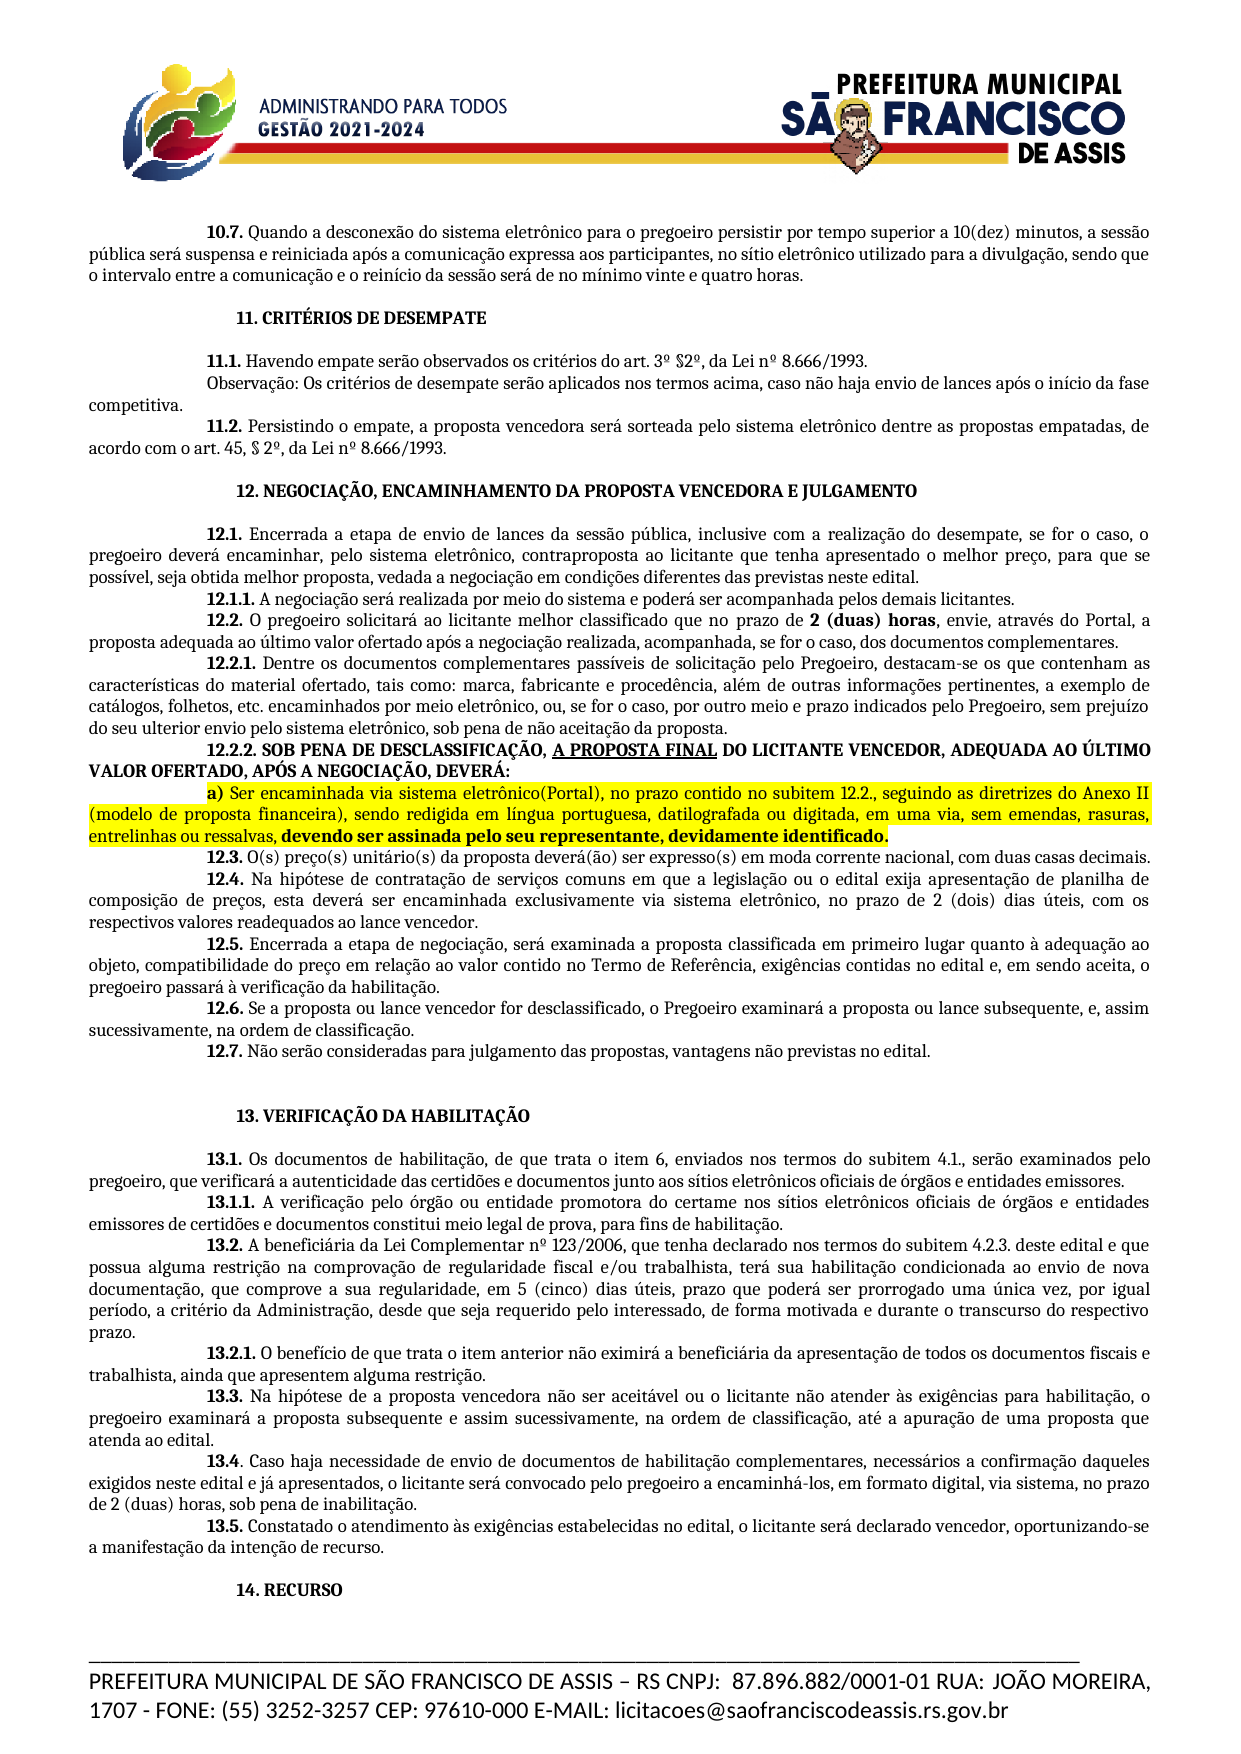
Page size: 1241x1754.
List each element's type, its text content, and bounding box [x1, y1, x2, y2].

text 12.3. O(s) preço(s) unitário(s) da proposta deverá(ão) ser expresso(s) em moda corrente nacional, com duas casas decimais. [89, 847, 1152, 868]
text a) Ser encaminhada via sistema eletrônico(Portal), no prazo contido no subitem 12.2., seguindo as diretrizes do Anexo II (modelo de proposta financeira), sendo redigida em língua portuguesa, datilografada ou digitada, em uma via, sem emendas, rasuras, entrelinhas ou ressalvas, devendo ser assinada pelo seu representante, devidamente identificado. [89, 782, 1152, 847]
text 13.3. Na hipótese de a proposta vencedora não ser aceitável ou o licitante não atender às exigências para habilitação, o pregoeiro examinará a proposta subsequente e assim sucessivamente, na ordem de classificação, até a apuração de uma proposta que atenda ao edital. [89, 1386, 1152, 1451]
text 12.1.1. A negociação será realizada por meio do sistema e poderá ser acompanhada pelos demais licitantes. [89, 588, 1152, 610]
text 11. CRITÉRIOS DE DESEMPATE [89, 308, 1152, 329]
text 12.4. Na hipótese de contratação de serviços comuns em que a legislação ou o edital exija apresentação de planilha de composição de preços, esta deverá ser encaminhada exclusivamente via sistema eletrônico, no prazo de 2 (dois) dias úteis, com os respectivos valores readequados ao lance vencedor. [89, 868, 1152, 933]
text 14. RECURSO [89, 1580, 1152, 1602]
text 12. NEGOCIAÇÃO, ENCAMINHAMENTO DA PROPOSTA VENCEDORA E JULGAMENTO [89, 480, 1152, 502]
text 12.2.1. Dentre os documentos complementares passíveis de solicitação pelo Pregoeiro, destacam-se os que contenham as características do material ofertado, tais como: marca, fabricante e procedência, além de outras informações pertinentes, a exemplo de catálogos, folhetos, etc. encaminhados por meio eletrônico, ou, se for o caso, por outro meio e prazo indicados pelo Pregoeiro, sem prejuízo do seu ulterior envio pelo sistema eletrônico, sob pena de não aceitação da proposta. [89, 653, 1152, 739]
text Observação: Os critérios de desempate serão aplicados nos termos acima, caso não haja envio de lances após o início da fase competitiva. [89, 372, 1152, 416]
text 11.1. Havendo empate serão observados os critérios do art. 3º §2º, da Lei nº 8.666/1993. [89, 351, 1152, 372]
text 12.7. Não serão consideradas para julgamento das propostas, vantagens não previstas no edital. [89, 1041, 1152, 1062]
text 13.2.1. O benefício de que trata o item anterior não eximirá a beneficiária da apresentação de todos os documentos fiscais e trabalhista, ainda que apresentem alguma restrição. [89, 1343, 1152, 1386]
text 11.2. Persistindo o empate, a proposta vencedora será sorteada pelo sistema eletrônico dentre as propostas empatadas, de acordo com o art. 45, § 2º, da Lei nº 8.666/1993. [89, 416, 1152, 459]
text 10.7. Quando a desconexão do sistema eletrônico para o pregoeiro persistir por tempo superior a 10(dez) minutos, a sessão pública será suspensa e reiniciada após a comunicação expressa aos participantes, no sítio eletrônico utilizado para a divulgação, sendo que o intervalo entre a comunicação e o reinício da sessão será de no mínimo vinte e quatro horas. [89, 222, 1152, 286]
text 13.4. Caso haja necessidade de envio de documentos de habilitação complementares, necessários a confirmação daqueles exigidos neste edital e já apresentados, o licitante será convocado pelo pregoeiro a encaminhá-los, em formato digital, via sistema, no prazo de 2 (duas) horas, sob pena de inabilitação. [89, 1451, 1152, 1515]
text 13. VERIFICAÇÃO DA HABILITAÇÃO [89, 1106, 1152, 1127]
text 13.1. Os documentos de habilitação, de que trata o item 6, enviados nos termos do subitem 4.1., serão examinados pelo pregoeiro, que verificará a autenticidade das certidões e documentos junto aos sítios eletrônicos oficiais de órgãos e entidades emissores. [89, 1149, 1152, 1192]
text 12.5. Encerrada a etapa de negociação, será examinada a proposta classificada em primeiro lugar quanto à adequação ao objeto, compatibilidade do preço em relação ao valor contido no Termo de Referência, exigências contidas no edital e, em sendo aceita, o pregoeiro passará à verificação da habilitação. [89, 933, 1152, 998]
text 13.2. A beneficiária da Lei Complementar nº 123/2006, que tenha declarado nos termos do subitem 4.2.3. deste edital e que possua alguma restrição na comprovação de regularidade fiscal e/ou trabalhista, terá sua habilitação condicionada ao envio de nova documentação, que comprove a sua regularidade, em 5 (cinco) dias úteis, prazo que poderá ser prorrogado uma única vez, por igual período, a critério da Administração, desde que seja requerido pelo interessado, de forma motivada e durante o transcurso do respectivo prazo. [89, 1235, 1152, 1343]
text 13.1.1. A verificação pelo órgão ou entidade promotora do certame nos sítios eletrônicos oficiais de órgãos e entidades emissores de certidões e documentos constitui meio legal de prova, para fins de habilitação. [89, 1192, 1152, 1235]
text 12.6. Se a proposta ou lance vencedor for desclassificado, o Pregoeiro examinará a proposta ou lance subsequente, e, assim sucessivamente, na ordem de classificação. [89, 998, 1152, 1041]
text 12.1. Encerrada a etapa de envio de lances da sessão pública, inclusive com a realização do desempate, se for o caso, o pregoeiro deverá encaminhar, pelo sistema eletrônico, contraproposta ao licitante que tenha apresentado o melhor preço, para que se possível, seja obtida melhor proposta, vedada a negociação em condições diferentes das previstas neste edital. [89, 523, 1152, 588]
text 12.2.2. SOB PENA DE DESCLASSIFICAÇÃO, A PROPOSTA FINAL DO LICITANTE VENCEDOR, ADEQUADA AO ÚLTIMO VALOR OFERTADO, APÓS A NEGOCIAÇÃO, DEVERÁ: [89, 739, 1152, 782]
text 13.5. Constatado o atendimento às exigências estabelecidas no edital, o licitante será declarado vencedor, oportunizando-se a manifestação da intenção de recurso. [89, 1515, 1152, 1558]
text 12.2. O pregoeiro solicitará ao licitante melhor classificado que no prazo de 2 (duas) horas, envie, através do Portal, a proposta adequada ao último valor ofertado após a negociação realizada, acompanhada, se for o caso, dos documentos complementares. [89, 610, 1152, 653]
